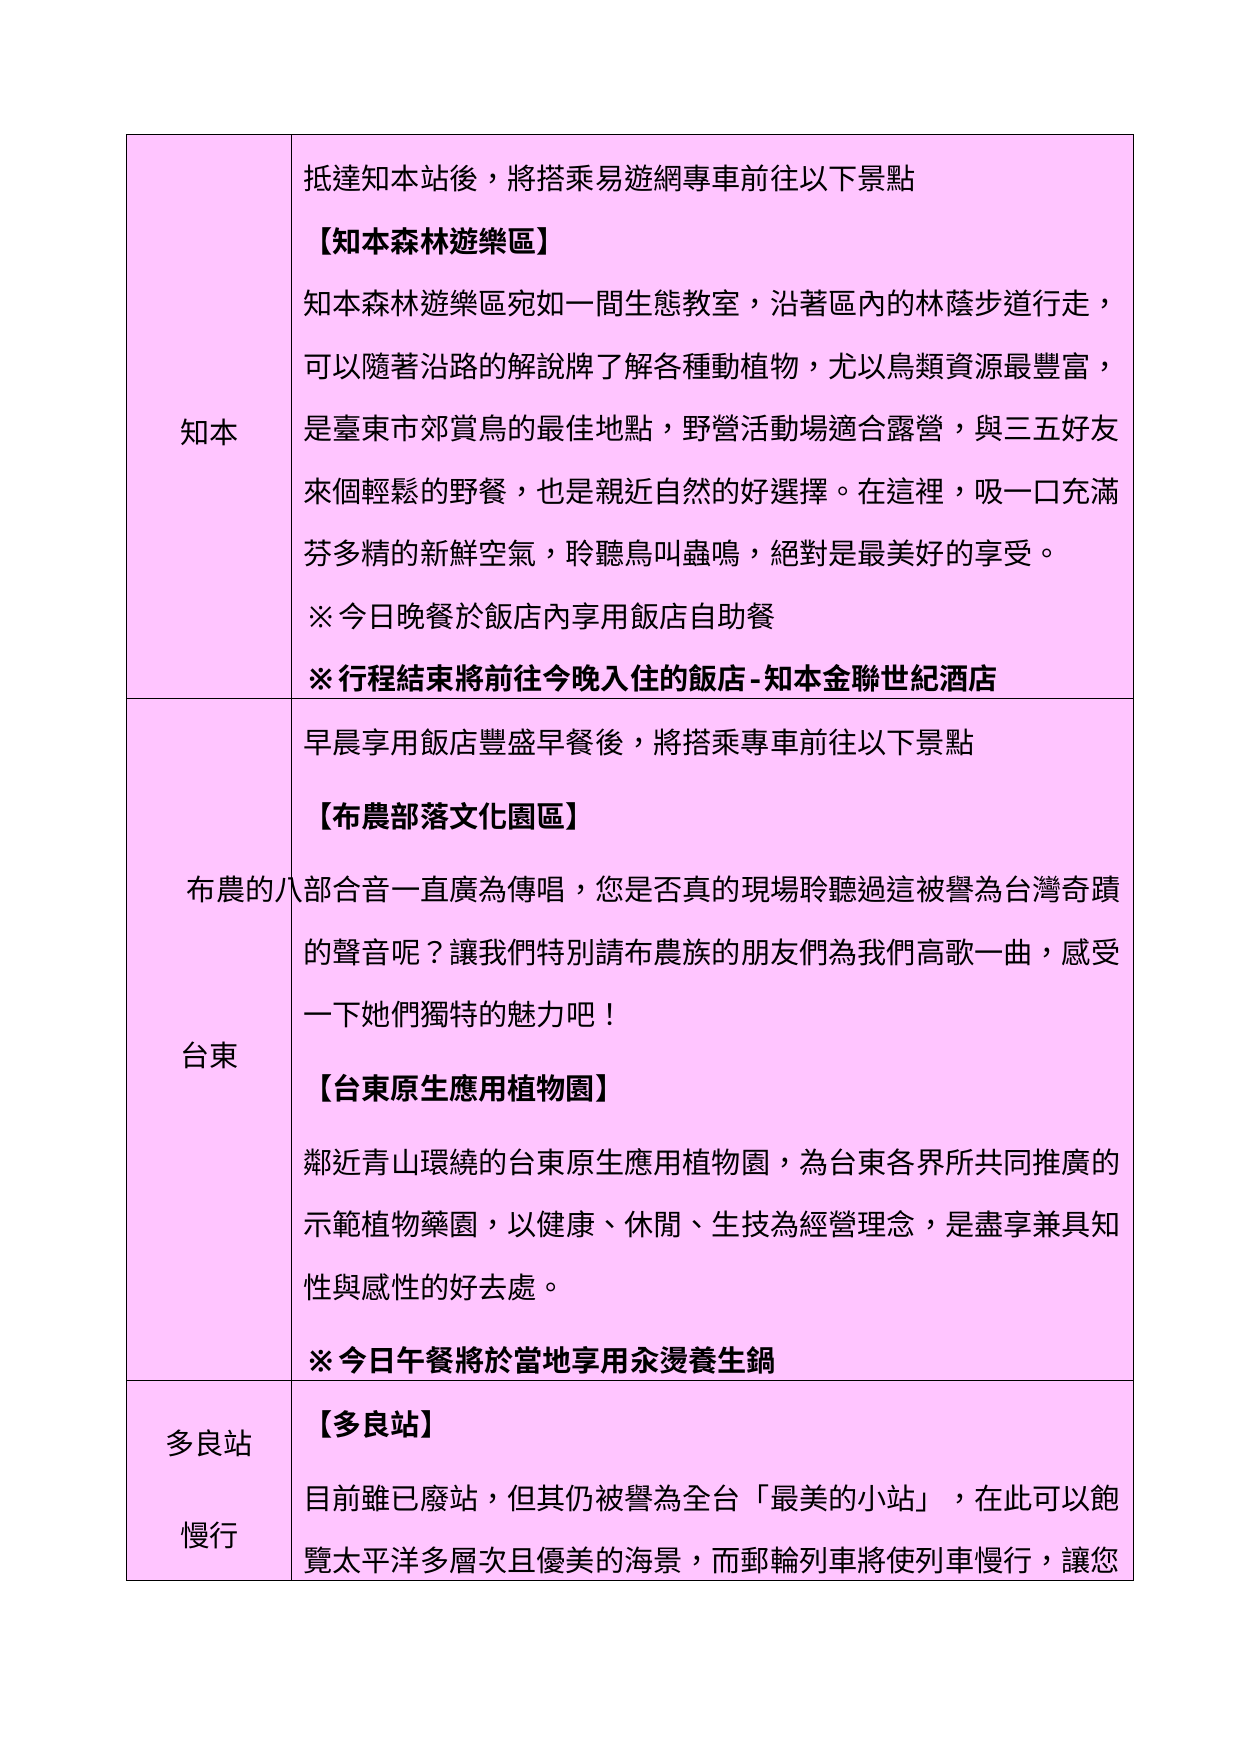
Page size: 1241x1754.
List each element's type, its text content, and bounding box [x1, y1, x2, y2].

table_cell 知本 [127, 135, 291, 698]
table_cell 多良站 慢行 [127, 1381, 291, 1580]
table_cell 抵達知本站後，將搭乘易遊網專車前往以下景點 【知本森林遊樂區】 知本森林遊樂區宛如一間生態教室，沿著區內的林蔭步道行走，可以隨著沿路的解說牌了解各種動植物，尤以鳥類資源最豐富，是臺東市郊賞鳥的最佳地點，野營活動場適合露營，與三五好友來個輕鬆的野餐，也是親近自然的好選擇。在這裡，吸一口充滿芬多精的新鮮空氣，聆聽鳥叫蟲鳴，絕對是最美好的享受。 ※今日晚餐於飯店內享用飯店自助餐 ※行程結束將前往今晚入住的飯店-知本金聯世紀酒店 [292, 135, 1133, 698]
table_cell 台東 [127, 699, 291, 1380]
table_cell 【多良站】 目前雖已廢站，但其仍被譽為全台「最美的小站」，在此可以飽覽太平洋多層次且優美的海景，而郵輪列車將使列車慢行，讓您 [292, 1381, 1133, 1580]
table_cell 早晨享用飯店豐盛早餐後，將搭乘專車前往以下景點 【布農部落文化園區】 布農的八部合音一直廣為傳唱，您是否真的現場聆聽過這被譽為台灣奇蹟的聲音呢？讓我們特別請布農族的朋友們為我們高歌一曲，感受一下她們獨特的魅力吧！ 【台東原生應用植物園】 鄰近青山環繞的台東原生應用植物園，為台東各界所共同推廣的示範植物藥園，以健康、休閒、生技為經營理念，是盡享兼具知性與感性的好去處。 ※今日午餐將於當地享用汆燙養生鍋 [292, 699, 1133, 1380]
